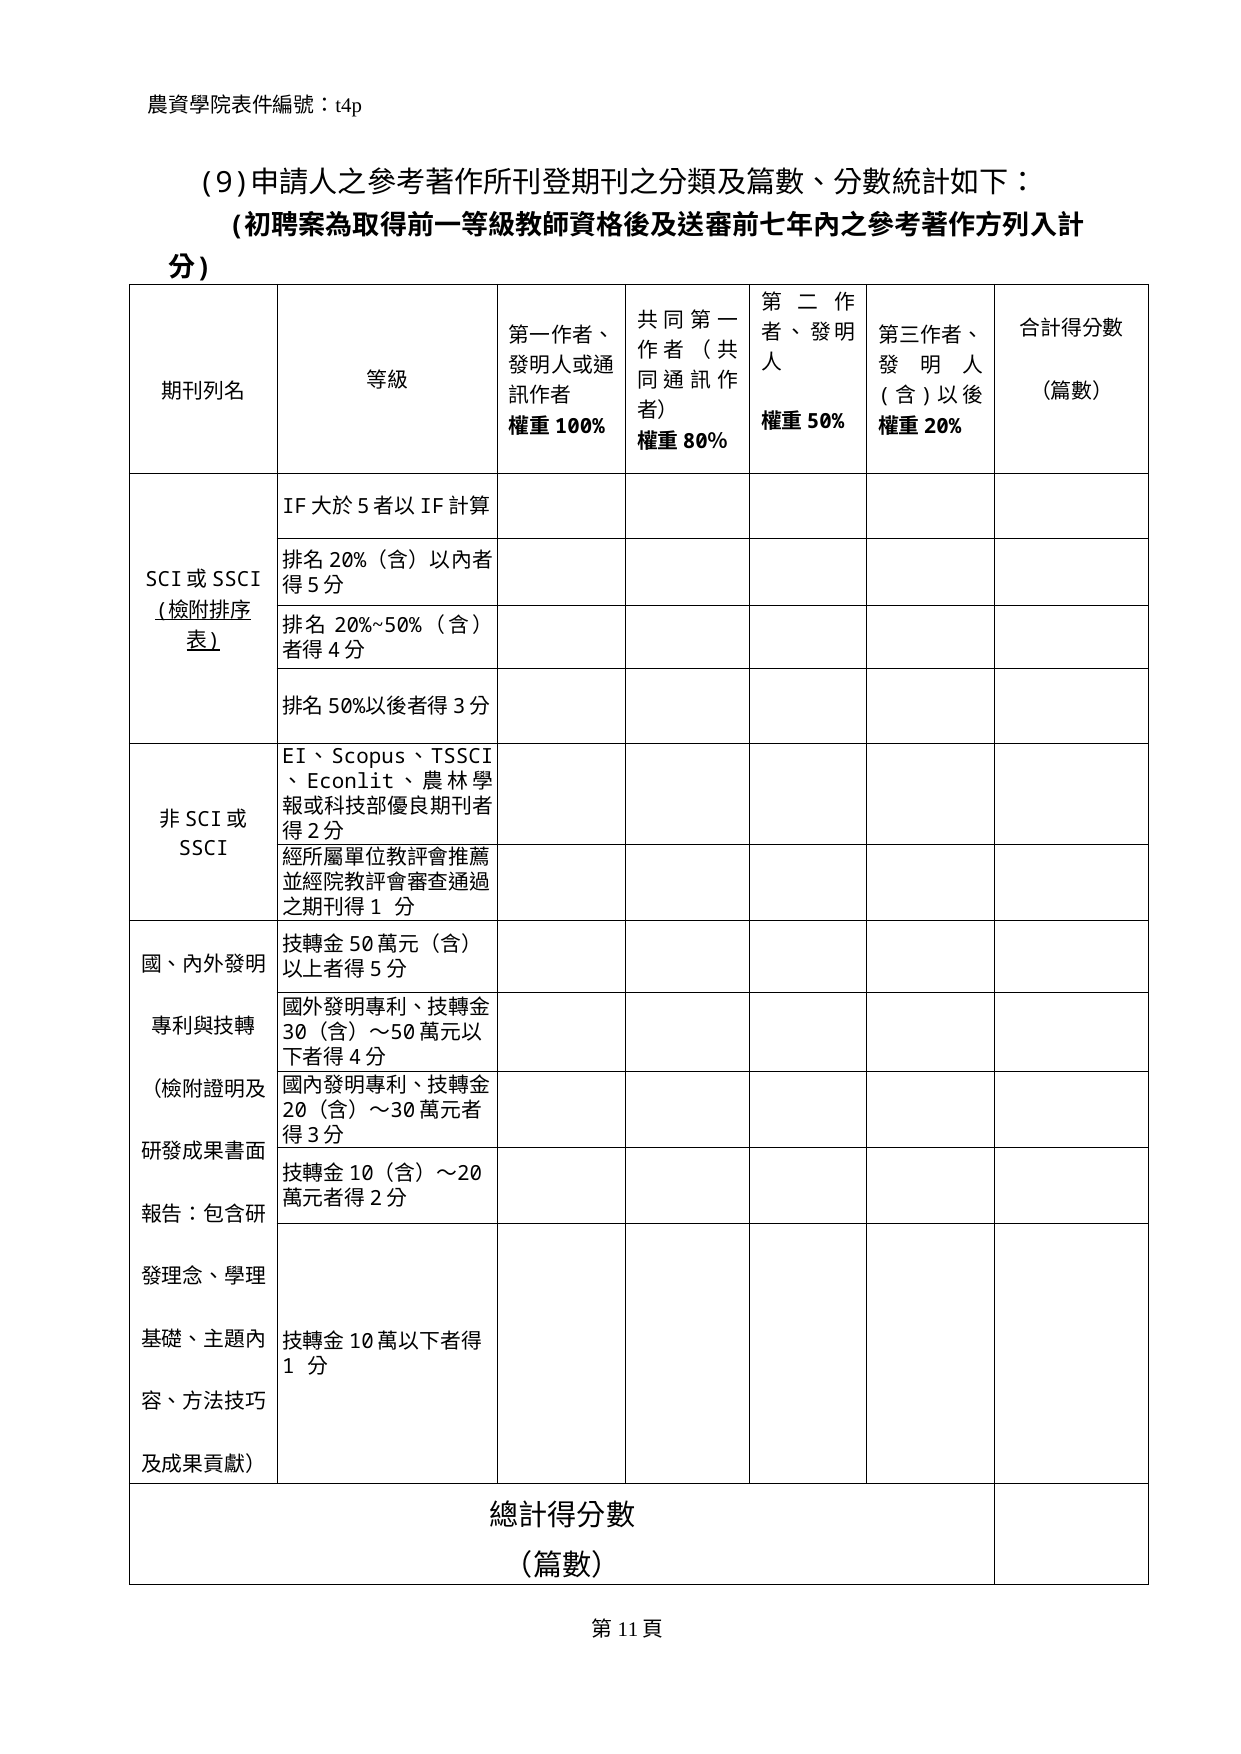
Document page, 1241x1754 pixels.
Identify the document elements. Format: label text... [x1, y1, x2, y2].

table_cell [867, 993, 994, 1071]
table_cell [750, 921, 866, 992]
table_cell [498, 1072, 625, 1147]
table_cell [750, 744, 866, 844]
text (初聘案為取得前一等級教師資格後及送審前七年內之參考著作方列入計分) [168, 201, 1122, 284]
table_cell [498, 1224, 625, 1483]
table_cell 國外發明專利、技轉金30（含）～50萬元以下者得4分 [278, 993, 497, 1071]
table_cell SCI或SSCI (檢附排序表) [130, 474, 277, 743]
table_cell 技轉金10（含）～20萬元者得2分 [278, 1148, 497, 1222]
table_cell [867, 1072, 994, 1147]
table_cell [626, 1148, 749, 1222]
table_header 第三作者、發明人(含)以後 權重20% [867, 285, 994, 472]
table_cell [750, 606, 866, 668]
table_cell [498, 744, 625, 844]
table_cell [498, 921, 625, 992]
table_cell [498, 474, 625, 538]
table_header 第一作者、發明人或通訊作者 權重100% [498, 285, 625, 472]
table_cell 技轉金50萬元（含）以上者得5分 [278, 921, 497, 992]
table_header 合計得分數 （篇數） [995, 285, 1148, 472]
table_cell [995, 744, 1148, 844]
table_cell [498, 1148, 625, 1222]
table_cell [867, 539, 994, 605]
table_cell [750, 474, 866, 538]
table_cell [750, 993, 866, 1071]
table_cell 技轉金10萬以下者得1 分 [278, 1224, 497, 1483]
table_cell [995, 921, 1148, 992]
table_header 共同第一作者（共同通訊作者） 權重80％ [626, 285, 749, 472]
table_cell [867, 845, 994, 920]
table_cell [498, 669, 625, 743]
table_cell [995, 606, 1148, 668]
table_cell [498, 539, 625, 605]
table_cell [867, 1224, 994, 1483]
table_cell [995, 993, 1148, 1071]
table_cell [750, 539, 866, 605]
table_cell [750, 1148, 866, 1222]
table_cell [498, 993, 625, 1071]
table_cell [995, 1072, 1148, 1147]
table_cell [995, 1224, 1148, 1483]
table_cell [626, 993, 749, 1071]
table_cell [626, 1224, 749, 1483]
table_cell [995, 539, 1148, 605]
table_cell 排名20%（含）以內者得5分 [278, 539, 497, 605]
table_cell [867, 744, 994, 844]
table_cell IF大於5者以IF計算 [278, 474, 497, 538]
table_cell 國、內外發明專利與技轉 （檢附證明及研發成果書面報告：包含研發理念、學理基礎、主題內容、方法技巧及成果貢獻） [130, 921, 277, 1483]
table_header 第二作者、發明人 權重50% [750, 285, 866, 472]
table_cell EI、Scopus、TSSCI、Econlit、農林學報或科技部優良期刊者得2分 [278, 744, 497, 844]
table_cell 排名20%~50%（含）者得4分 [278, 606, 497, 668]
table_cell [498, 606, 625, 668]
table_cell [995, 845, 1148, 920]
table_cell [626, 1072, 749, 1147]
table_cell [626, 744, 749, 844]
table_header 期刊列名 [130, 285, 277, 472]
table_header 等級 [278, 285, 497, 472]
table_cell [626, 539, 749, 605]
table_cell 經所屬單位教評會推薦並經院教評會審查通過之期刊得1 分 [278, 845, 497, 920]
table_cell 總計得分數 （篇數） [130, 1484, 994, 1584]
table_cell [867, 1148, 994, 1222]
table_cell [626, 921, 749, 992]
table_cell [867, 474, 994, 538]
table_cell 非SCI或SSCI [130, 744, 277, 920]
table_cell [626, 669, 749, 743]
table_cell [626, 845, 749, 920]
table_cell [750, 669, 866, 743]
table_cell [867, 606, 994, 668]
table_cell 國內發明專利、技轉金20（含）～30萬元者得3分 [278, 1072, 497, 1147]
table_cell [995, 1148, 1148, 1222]
table_cell [750, 1072, 866, 1147]
table_cell [750, 1224, 866, 1483]
text (9)申請人之參考著作所刊登期刊之分類及篇數、分數統計如下： [168, 158, 1107, 201]
table_cell [867, 669, 994, 743]
table_cell [626, 606, 749, 668]
table_cell [995, 669, 1148, 743]
table_cell [626, 474, 749, 538]
table_cell [750, 845, 866, 920]
table_cell 排名50%以後者得3分 [278, 669, 497, 743]
table_cell [995, 474, 1148, 538]
table_cell [995, 1484, 1148, 1584]
table_cell [867, 921, 994, 992]
table_cell [498, 845, 625, 920]
